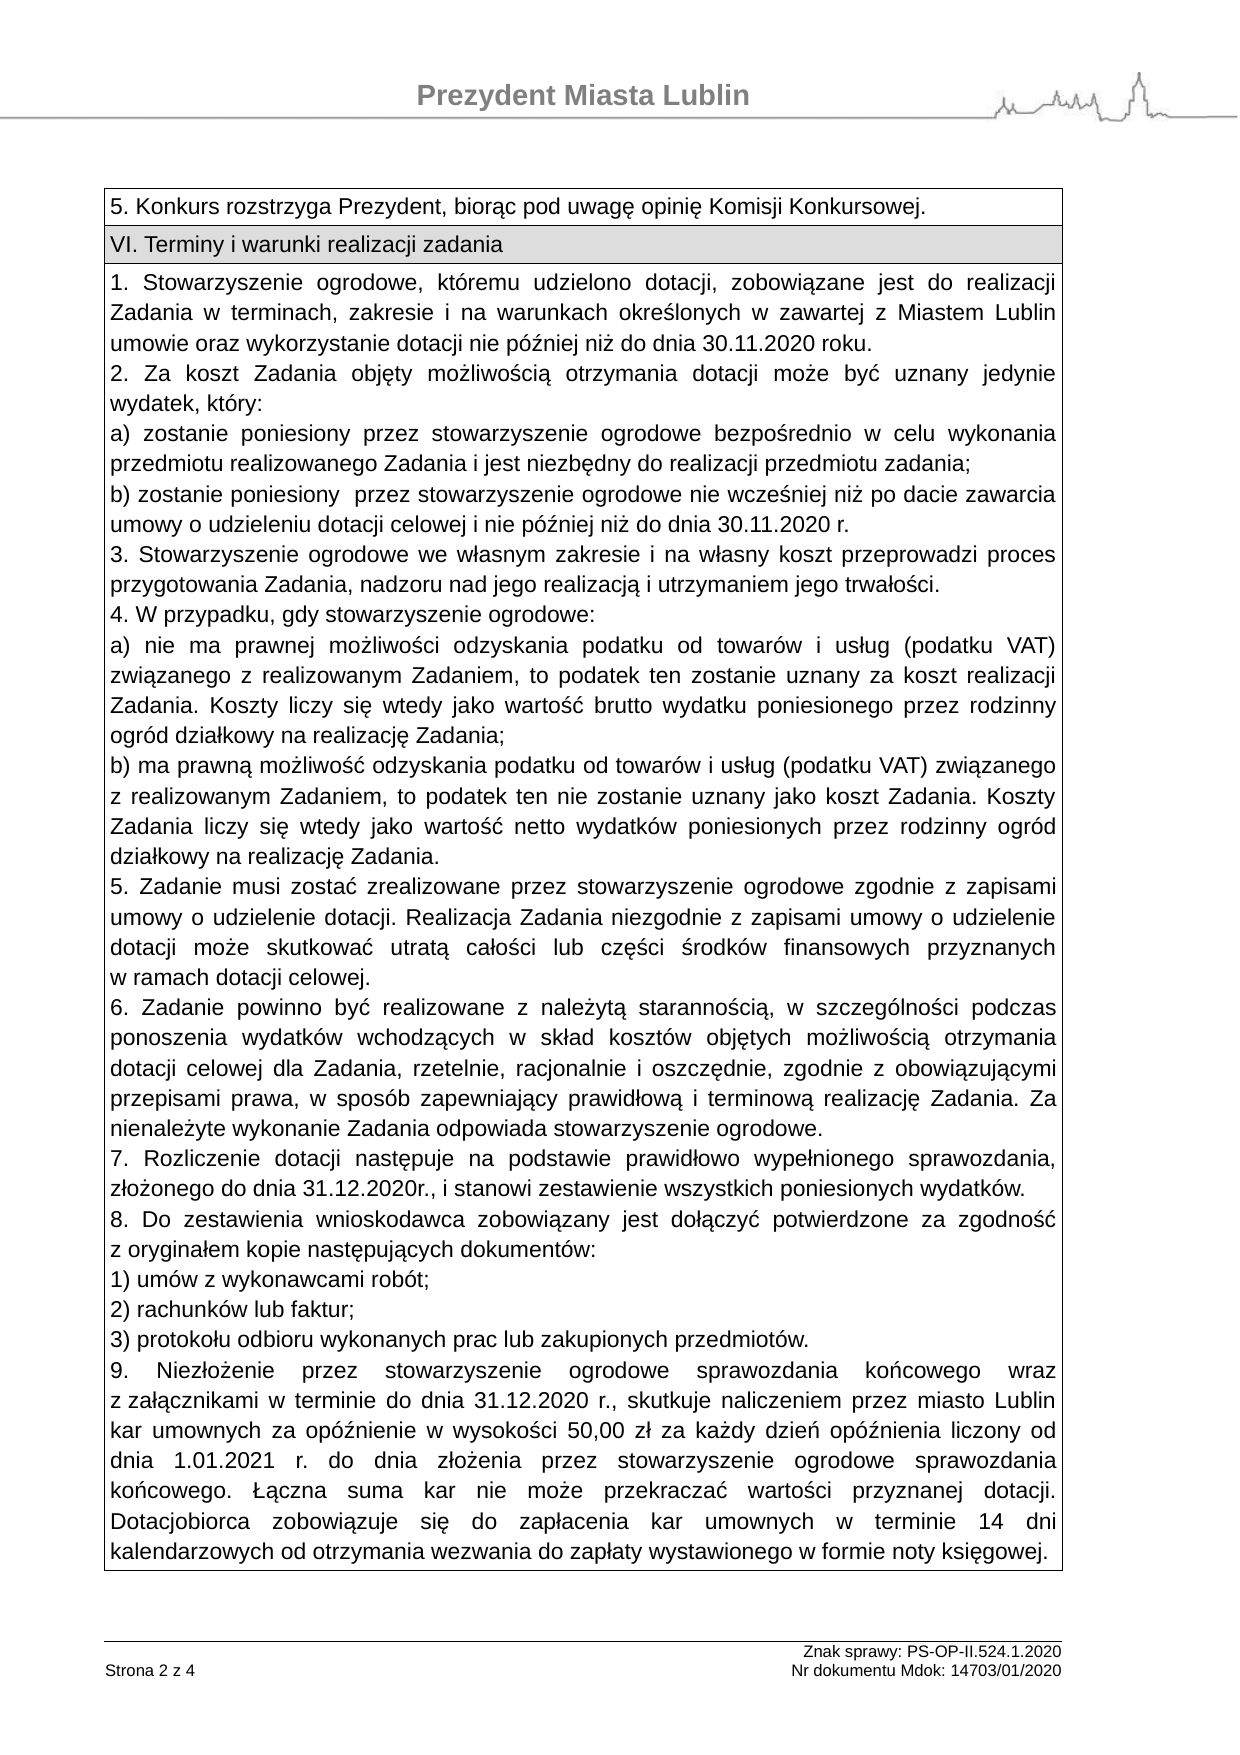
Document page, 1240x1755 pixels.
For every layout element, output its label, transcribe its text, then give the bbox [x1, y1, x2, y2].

picture [0, 72, 1240, 125]
table_cell VI. Terminy i warunki realizacji zadania [105, 226, 1062, 263]
table_cell 1. Stowarzyszenie ogrodowe, któremu udzielono dotacji, zobowiązane jest do realizacji Zadania w terminach, zakresie i na warunkach określonych w zawartej z Miastem Lublin umowie oraz wykorzystanie dotacji nie później niż do dnia 30.11.2020 roku. 2. Za koszt Zadania objęty możliwością otrzymania dotacji może być uznany jedynie wydatek, który: a) zostanie poniesiony przez stowarzyszenie ogrodowe bezpośrednio w celu wykonania przedmiotu realizowanego Zadania i jest niezbędny do realizacji przedmiotu zadania; b) zostanie poniesiony przez stowarzyszenie ogrodowe nie wcześniej niż po dacie zawarcia umowy o udzieleniu dotacji celowej i nie później niż do dnia 30.11.2020 r. 3. Stowarzyszenie ogrodowe we własnym zakresie i na własny koszt przeprowadzi proces przygotowania Zadania, nadzoru nad jego realizacją i utrzymaniem jego trwałości. 4. W przypadku, gdy stowarzyszenie ogrodowe: a) nie ma prawnej możliwości odzyskania podatku od towarów i usług (podatku VAT) związanego z realizowanym Zadaniem, to podatek ten zostanie uznany za koszt realizacji Zadania. Koszty liczy się wtedy jako wartość brutto wydatku poniesionego przez rodzinny ogród działkowy na realizację Zadania; b) ma prawną możliwość odzyskania podatku od towarów i usług (podatku VAT) związanego z realizowanym Zadaniem, to podatek ten nie zostanie uznany jako koszt Zadania. Koszty Zadania liczy się wtedy jako wartość netto wydatków poniesionych przez rodzinny ogród działkowy na realizację Zadania. 5. Zadanie musi zostać zrealizowane przez stowarzyszenie ogrodowe zgodnie z zapisami umowy o udzielenie dotacji. Realizacja Zadania niezgodnie z zapisami umowy o udzielenie dotacji może skutkować utratą całości lub części środków finansowych przyznanych w ramach dotacji celowej. 6. Zadanie powinno być realizowane z należytą starannością, w szczególności podczas ponoszenia wydatków wchodzących w skład kosztów objętych możliwością otrzymania dotacji celowej dla Zadania, rzetelnie, racjonalnie i oszczędnie, zgodnie z obowiązującymi przepisami prawa, w sposób zapewniający prawidłową i terminową realizację Zadania. Za nienależyte wykonanie Zadania odpowiada stowarzyszenie ogrodowe. 7. Rozliczenie dotacji następuje na podstawie prawidłowo wypełnionego sprawozdania, złożonego do dnia 31.12.2020r., i stanowi zestawienie wszystkich poniesionych wydatków. 8. Do zestawienia wnioskodawca zobowiązany jest dołączyć potwierdzone za zgodność z oryginałem kopie następujących dokumentów: 1) umów z wykonawcami robót; 2) rachunków lub faktur; 3) protokołu odbioru wykonanych prac lub zakupionych przedmiotów. 9. Niezłożenie przez stowarzyszenie ogrodowe sprawozdania końcowego wraz z załącznikami w terminie do dnia 31.12.2020 r., skutkuje naliczeniem przez miasto Lublin kar umownych za opóźnienie w wysokości 50,00 zł za każdy dzień opóźnienia liczony od dnia 1.01.2021 r. do dnia złożenia przez stowarzyszenie ogrodowe sprawozdania końcowego. Łączna suma kar nie może przekraczać wartości przyznanej dotacji. Dotacjobiorca zobowiązuje się do zapłacenia kar umownych w terminie 14 dni kalendarzowych od otrzymania wezwania do zapłaty wystawionego w formie noty księgowej. [105, 264, 1062, 1570]
table_cell 5. Konkurs rozstrzyga Prezydent, biorąc pod uwagę opinię Komisji Konkursowej. [105, 189, 1062, 225]
